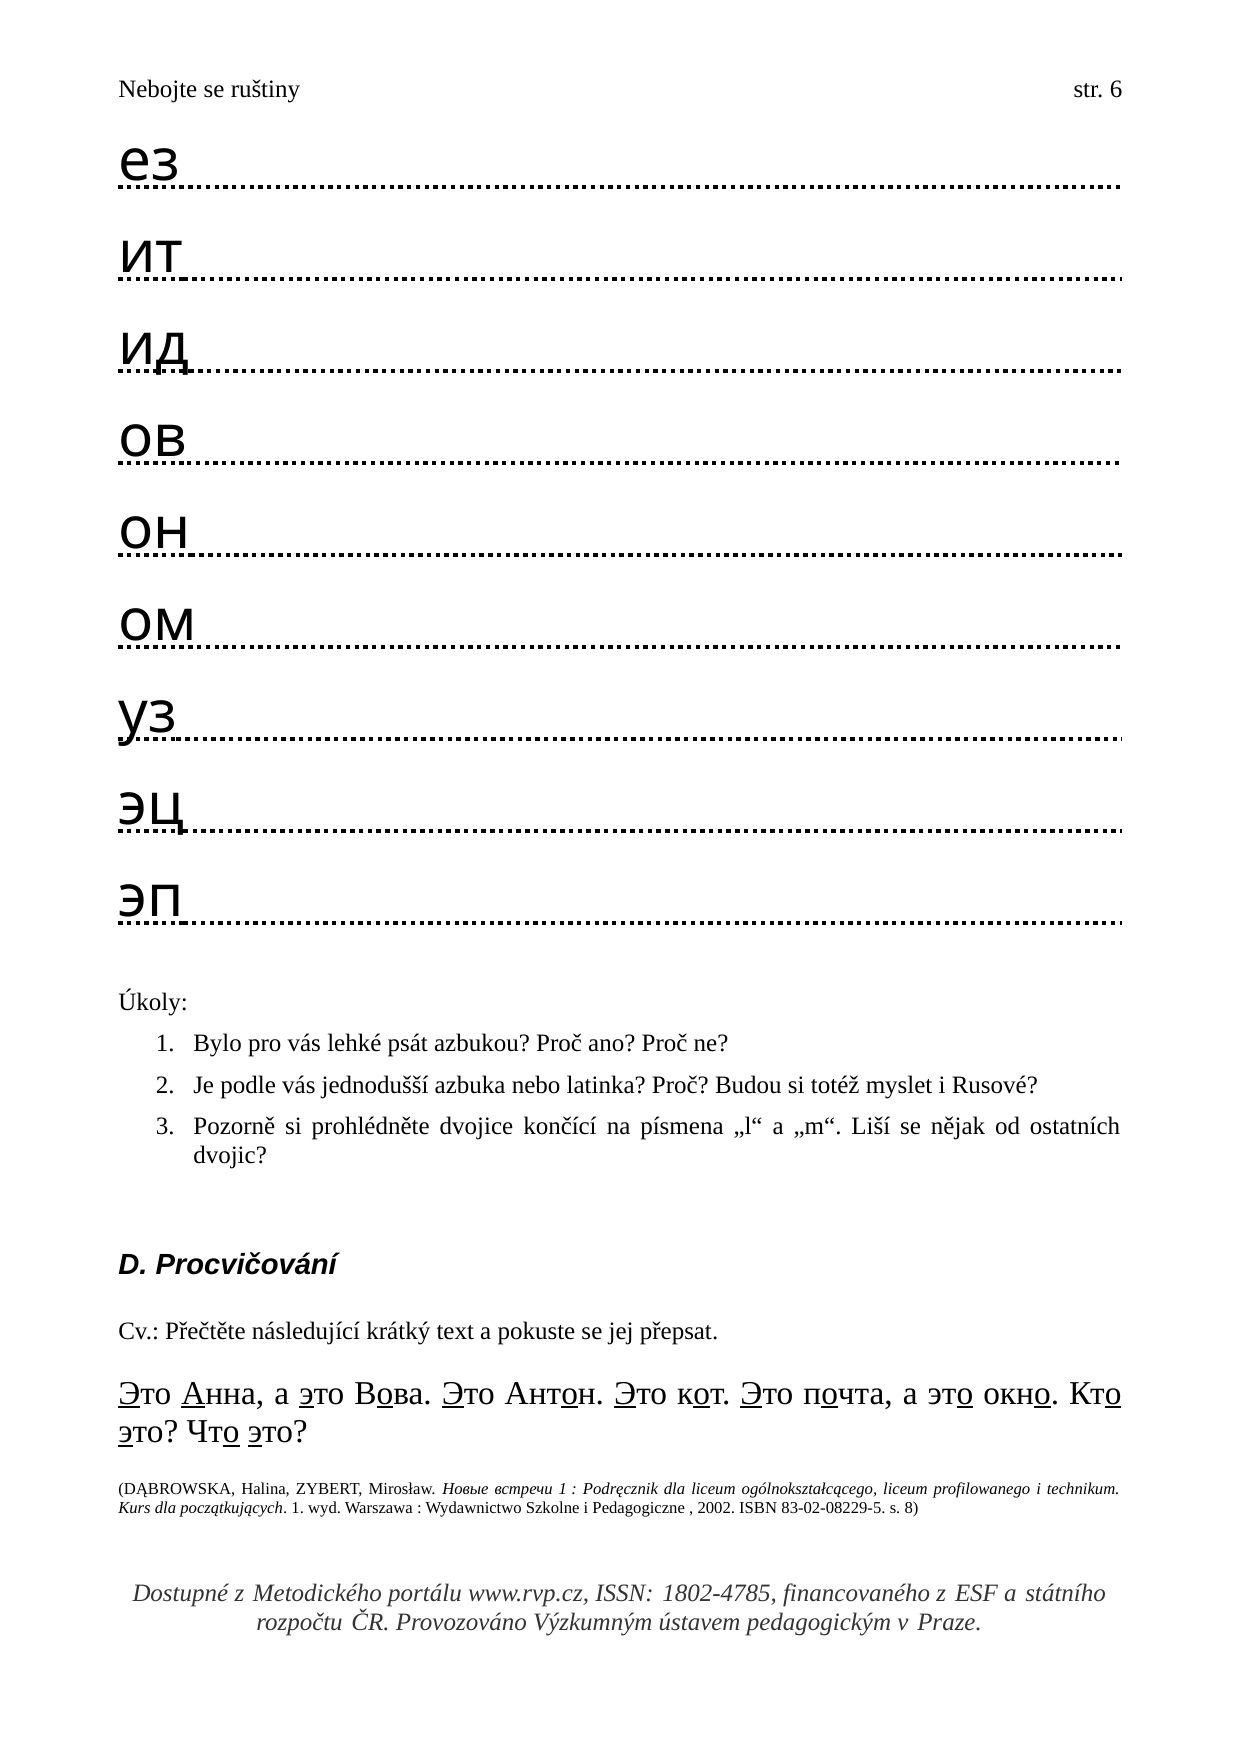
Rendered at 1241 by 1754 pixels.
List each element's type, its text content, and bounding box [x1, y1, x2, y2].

text ез [118, 118, 1122, 198]
text (DĄBROWSKA, Halina, ZYBERT, Mirosław. Новые встречи 1 : Podręcznik dla liceum ogólnokształcącego, liceum profilowanego i technikum. Kurs dla początkujących. 1. wyd. Warszawa : Wydawnictwo Szkolne i Pedagogiczne , 2002. ISBN 83-02-08229-5. s. 8) [118, 1479, 1122, 1517]
text ов [118, 394, 1122, 473]
text ит [118, 210, 1122, 289]
subtitle D. Procvičování [118, 1247, 1122, 1281]
text эп [118, 854, 1122, 933]
text эц [118, 762, 1122, 841]
text ид [118, 302, 1122, 382]
text Cv.: Přečtěte následující krátký text a pokuste se jej přepsat. [118, 1316, 1122, 1344]
text ом [118, 578, 1122, 657]
text он [118, 486, 1122, 566]
text уз [118, 670, 1122, 749]
list Je podle vás jednodušší azbuka nebo latinka? Proč? Budou si totéž myslet i Rusové? [156, 1070, 1122, 1098]
list Pozorně si prohlédněte dvojice končící na písmena „l“ a „m“. Liší se nějak od ostatních dvojic? [156, 1111, 1122, 1168]
list Bylo pro vás lehké psát azbukou? Proč ano? Proč ne? [156, 1028, 1122, 1057]
text Úkoly: [118, 987, 1122, 1016]
text Это Анна, а это Вова. Это Антон. Это кот. Это почта, а это окно. Кто это? Что это? [118, 1373, 1122, 1450]
